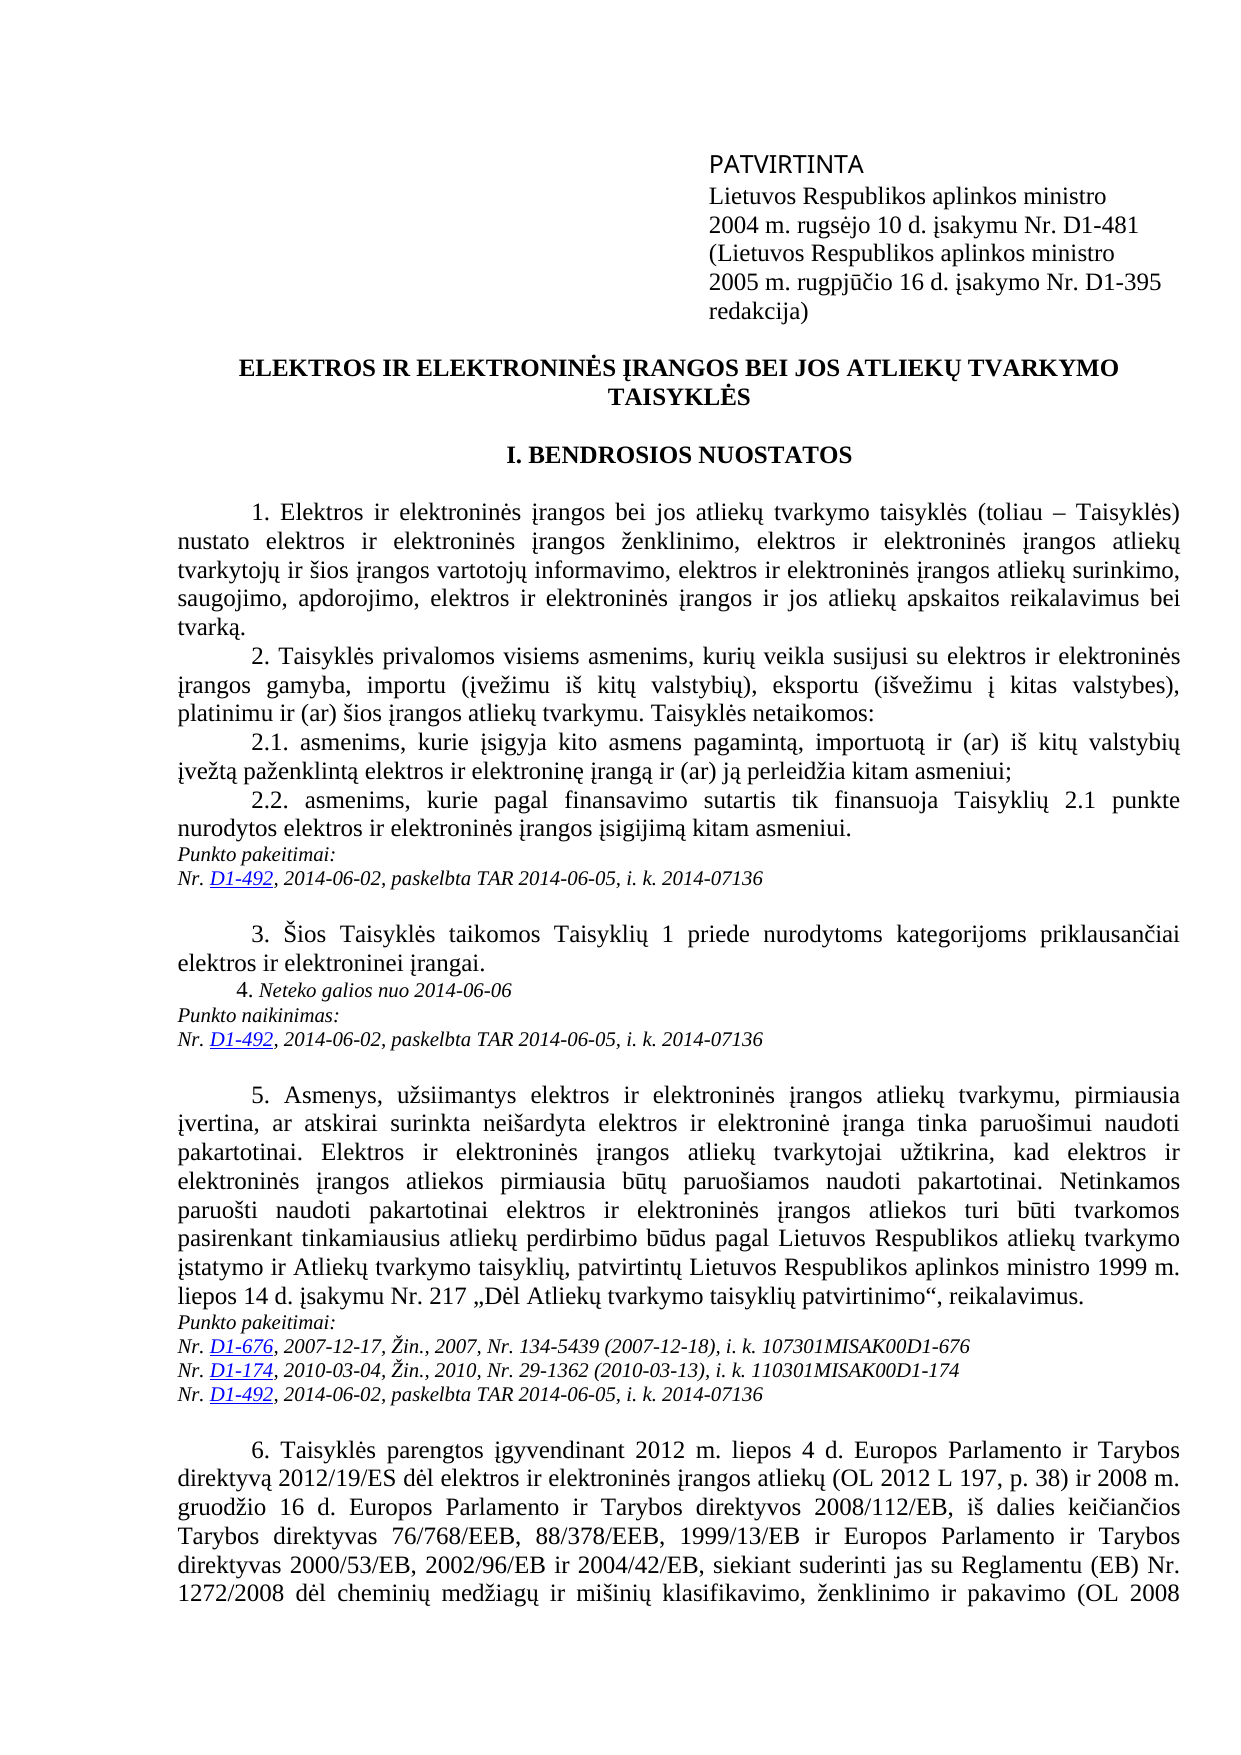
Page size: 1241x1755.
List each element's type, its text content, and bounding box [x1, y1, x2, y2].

text redakcija) [177, 296, 1181, 325]
text (Lietuvos Respublikos aplinkos ministro [177, 238, 1181, 267]
text I. BENDROSIOS NUOSTATOS [177, 440, 1181, 468]
text ELEKTROS IR ELEKTRONINĖS ĮRANGOS BEI JOS ATLIEKŲ TVARKYMO TAISYKLĖS [177, 353, 1181, 411]
text 2.2. asmenims, kurie pagal finansavimo sutartis tik finansuoja Taisyklių 2.1 punkte nurodytos elektros ir elektroninės įrangos įsigijimą kitam asmeniui. [177, 785, 1181, 842]
text Nr. D1-492, 2014-06-02, paskelbta TAR 2014-06-05, i. k. 2014-07136 [177, 1027, 1181, 1051]
text PATVIRTINTA [177, 147, 1181, 181]
text 3. Šios Taisyklės taikomos Taisyklių 1 priede nurodytoms kategorijoms priklausančiai elektros ir elektroninei įrangai. [177, 919, 1181, 977]
text 2004 m. rugsėjo 10 d. įsakymu Nr. D1-481 [177, 210, 1181, 238]
text Nr. D1-676, 2007-12-17, Žin., 2007, Nr. 134-5439 (2007-12-18), i. k. 107301MISAK00D1-676 [177, 1334, 1181, 1358]
text 2.1. asmenims, kurie įsigyja kito asmens pagamintą, importuotą ir (ar) iš kitų valstybių įvežtą paženklintą elektros ir elektroninę įrangą ir (ar) ją perleidžia kitam asmeniui; [177, 727, 1181, 785]
text Punkto pakeitimai: [177, 842, 1181, 866]
text 1. Elektros ir elektroninės įrangos bei jos atliekų tvarkymo taisyklės (toliau – Taisyklės) nustato elektros ir elektroninės įrangos ženklinimo, elektros ir elektroninės įrangos atliekų tvarkytojų ir šios įrangos vartotojų informavimo, elektros ir elektroninės įrangos atliekų surinkimo, saugojimo, apdorojimo, elektros ir elektroninės įrangos ir jos atliekų apskaitos reikalavimus bei tvarką. [177, 497, 1181, 641]
text Nr. D1-492, 2014-06-02, paskelbta TAR 2014-06-05, i. k. 2014-07136 [177, 1382, 1181, 1406]
text Nr. D1-492, 2014-06-02, paskelbta TAR 2014-06-05, i. k. 2014-07136 [177, 866, 1181, 890]
text Lietuvos Respublikos aplinkos ministro [177, 181, 1181, 210]
text Punkto naikinimas: [177, 1003, 1181, 1027]
text 4. Neteko galios nuo 2014-06-06 [177, 977, 1181, 1003]
text 2. Taisyklės privalomos visiems asmenims, kurių veikla susijusi su elektros ir elektroninės įrangos gamyba, importu (įvežimu iš kitų valstybių), eksportu (išvežimu į kitas valstybes), platinimu ir (ar) šios įrangos atliekų tvarkymu. Taisyklės netaikomos: [177, 641, 1181, 727]
text Nr. D1-174, 2010-03-04, Žin., 2010, Nr. 29-1362 (2010-03-13), i. k. 110301MISAK00D1-174 [177, 1358, 1181, 1382]
text 5. Asmenys, užsiimantys elektros ir elektroninės įrangos atliekų tvarkymu, pirmiausia įvertina, ar atskirai surinkta neišardyta elektros ir elektroninė įranga tinka paruošimui naudoti pakartotinai. Elektros ir elektroninės įrangos atliekų tvarkytojai užtikrina, kad elektros ir elektroninės įrangos atliekos pirmiausia būtų paruošiamos naudoti pakartotinai. Netinkamos paruošti naudoti pakartotinai elektros ir elektroninės įrangos atliekos turi būti tvarkomos pasirenkant tinkamiausius atliekų perdirbimo būdus pagal Lietuvos Respublikos atliekų tvarkymo įstatymo ir Atliekų tvarkymo taisyklių, patvirtintų Lietuvos Respublikos aplinkos ministro 1999 m. liepos 14 d. įsakymu Nr. 217 „Dėl Atliekų tvarkymo taisyklių patvirtinimo“, reikalavimus. [177, 1080, 1181, 1310]
text Punkto pakeitimai: [177, 1310, 1181, 1334]
text 2005 m. rugpjūčio 16 d. įsakymo Nr. D1-395 [177, 267, 1181, 296]
text 6. Taisyklės parengtos įgyvendinant 2012 m. liepos 4 d. Europos Parlamento ir Tarybos direktyvą 2012/19/ES dėl elektros ir elektroninės įrangos atliekų (OL 2012 L 197, p. 38) ir 2008 m. gruodžio 16 d. Europos Parlamento ir Tarybos direktyvos 2008/112/EB, iš dalies keičiančios Tarybos direktyvas 76/768/EEB, 88/378/EEB, 1999/13/EB ir Europos Parlamento ir Tarybos direktyvas 2000/53/EB, 2002/96/EB ir 2004/42/EB, siekiant suderinti jas su Reglamentu (EB) Nr. 1272/2008 dėl cheminių medžiagų ir mišinių klasifikavimo, ženklinimo ir pakavimo (OL 2008 [177, 1435, 1181, 1607]
